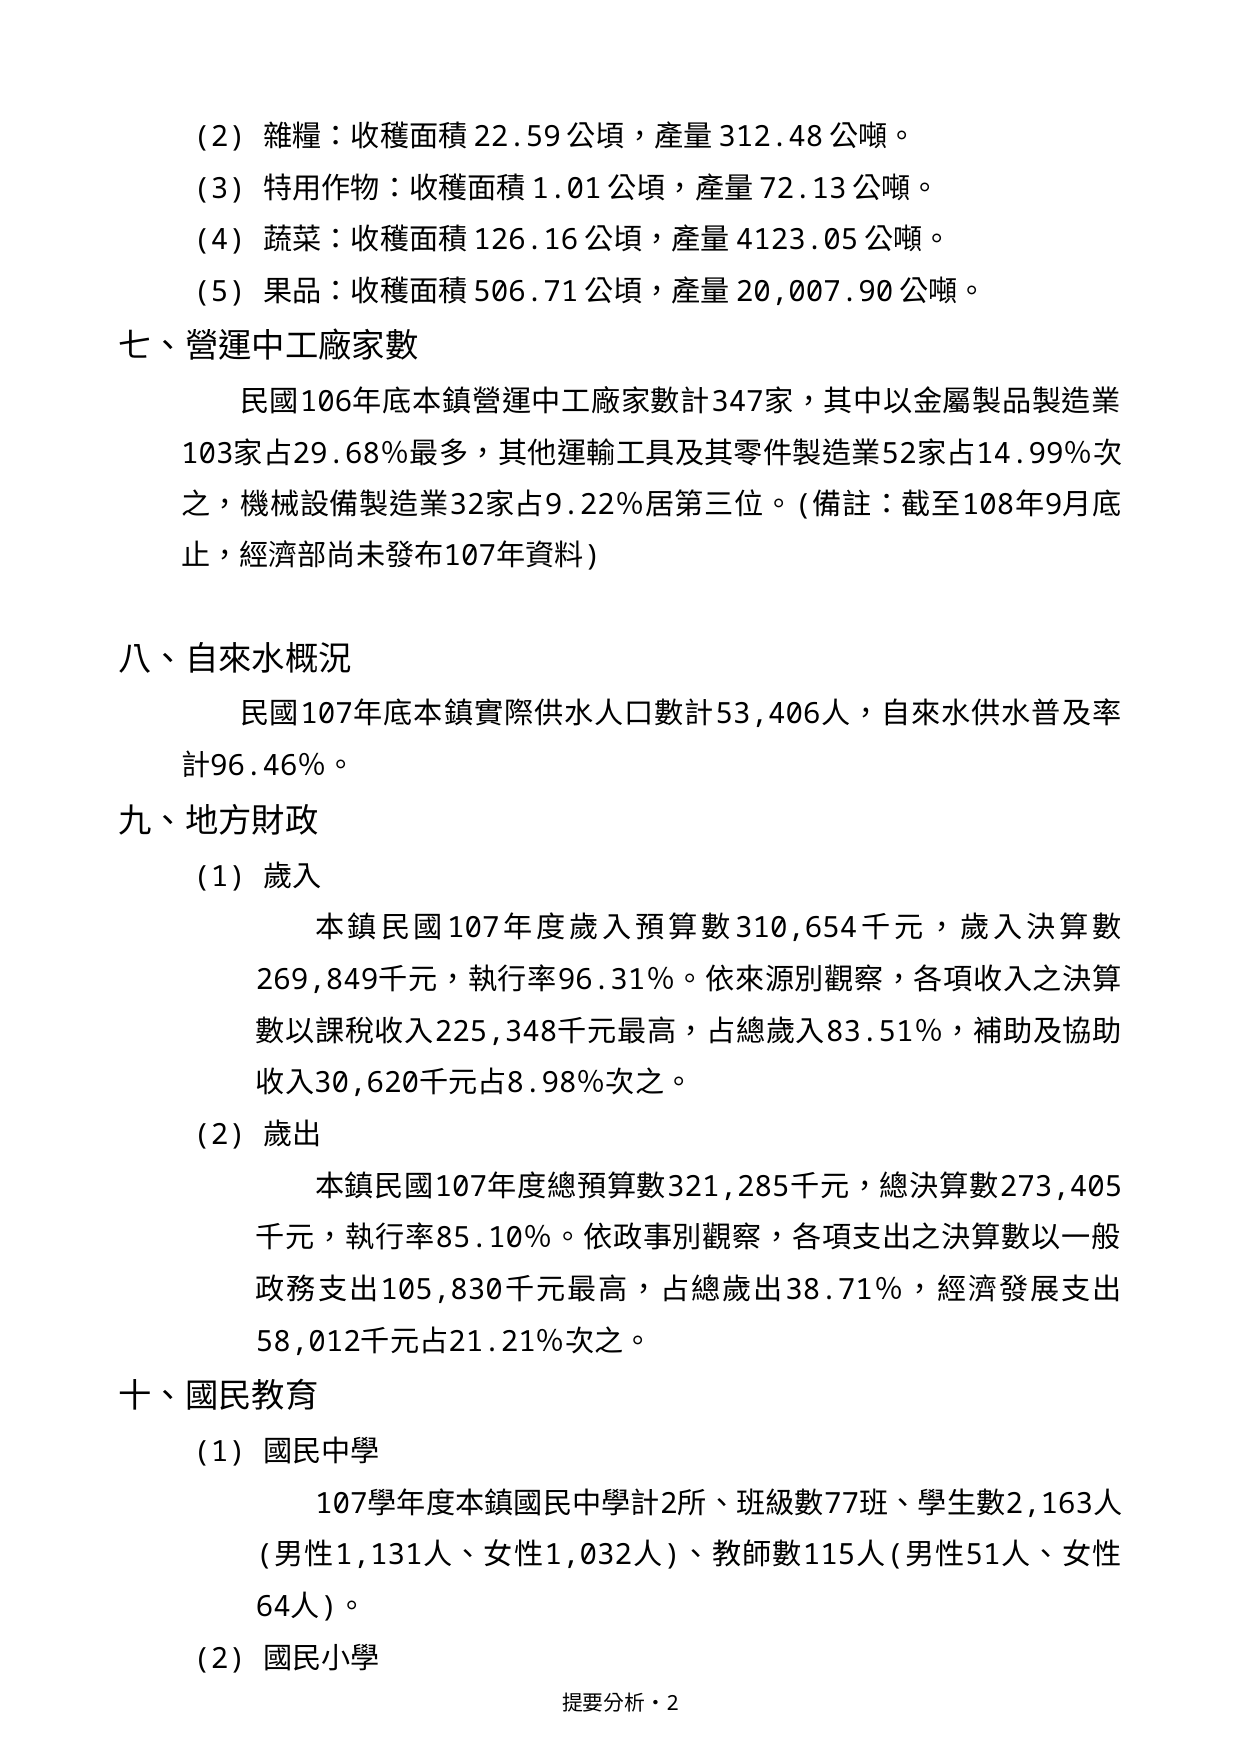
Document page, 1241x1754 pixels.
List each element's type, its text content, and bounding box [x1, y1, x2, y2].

list 國民中學 [193, 1427, 1122, 1470]
list 特用作物：收穫面積1.01公頃，產量72.13公噸。 [193, 164, 1122, 207]
subtitle 九、地方財政 [118, 793, 1122, 842]
list 雜糧：收穫面積22.59公頃，產量312.48公噸。 [193, 112, 1122, 155]
subtitle 八、自來水概況 [118, 631, 1122, 679]
list 歲入 [193, 852, 1122, 894]
text 民國106年底本鎮營運中工廠家數計347家，其中以金屬製品製造業103家占29.68％最多，其他運輸工具及其零件製造業52家占14.99％次之，機械設備製造業32家占9.22％居第三位。(備註：截至108年9月底止，經濟部尚未發布107年資料) [181, 378, 1122, 574]
subtitle 十、國民教育 [118, 1369, 1122, 1417]
text 107學年度本鎮國民中學計2所、班級數77班、學生數2,163人(男性1,131人、女性1,032人)、教師數115人(男性51人、女性64人)。 [256, 1479, 1122, 1625]
text 民國107年底本鎮實際供水人口數計53,406人，自來水供水普及率計96.46％。 [181, 690, 1122, 784]
list 國民小學 [193, 1634, 1122, 1677]
text 本鎮民國107年度歲入預算數310,654千元，歲入決算數269,849千元，執行率96.31％。依來源別觀察，各項收入之決算數以課稅收入225,348千元最高，占總歲入83.51％，補助及協助收入30,620千元占8.98％次之。 [256, 904, 1122, 1101]
list 蔬菜：收穫面積126.16公頃，產量4123.05公噸。 [193, 216, 1122, 258]
text 本鎮民國107年度總預算數321,285千元，總決算數273,405千元，執行率85.10％。依政事別觀察，各項支出之決算數以一般政務支出105,830千元最高，占總歲出38.71％，經濟發展支出58,012千元占21.21％次之。 [256, 1162, 1122, 1359]
list 歲出 [193, 1110, 1122, 1153]
subtitle 七、營運中工廠家數 [118, 319, 1122, 367]
list 果品：收穫面積506.71公頃，產量20,007.90公噸。 [193, 267, 1122, 310]
